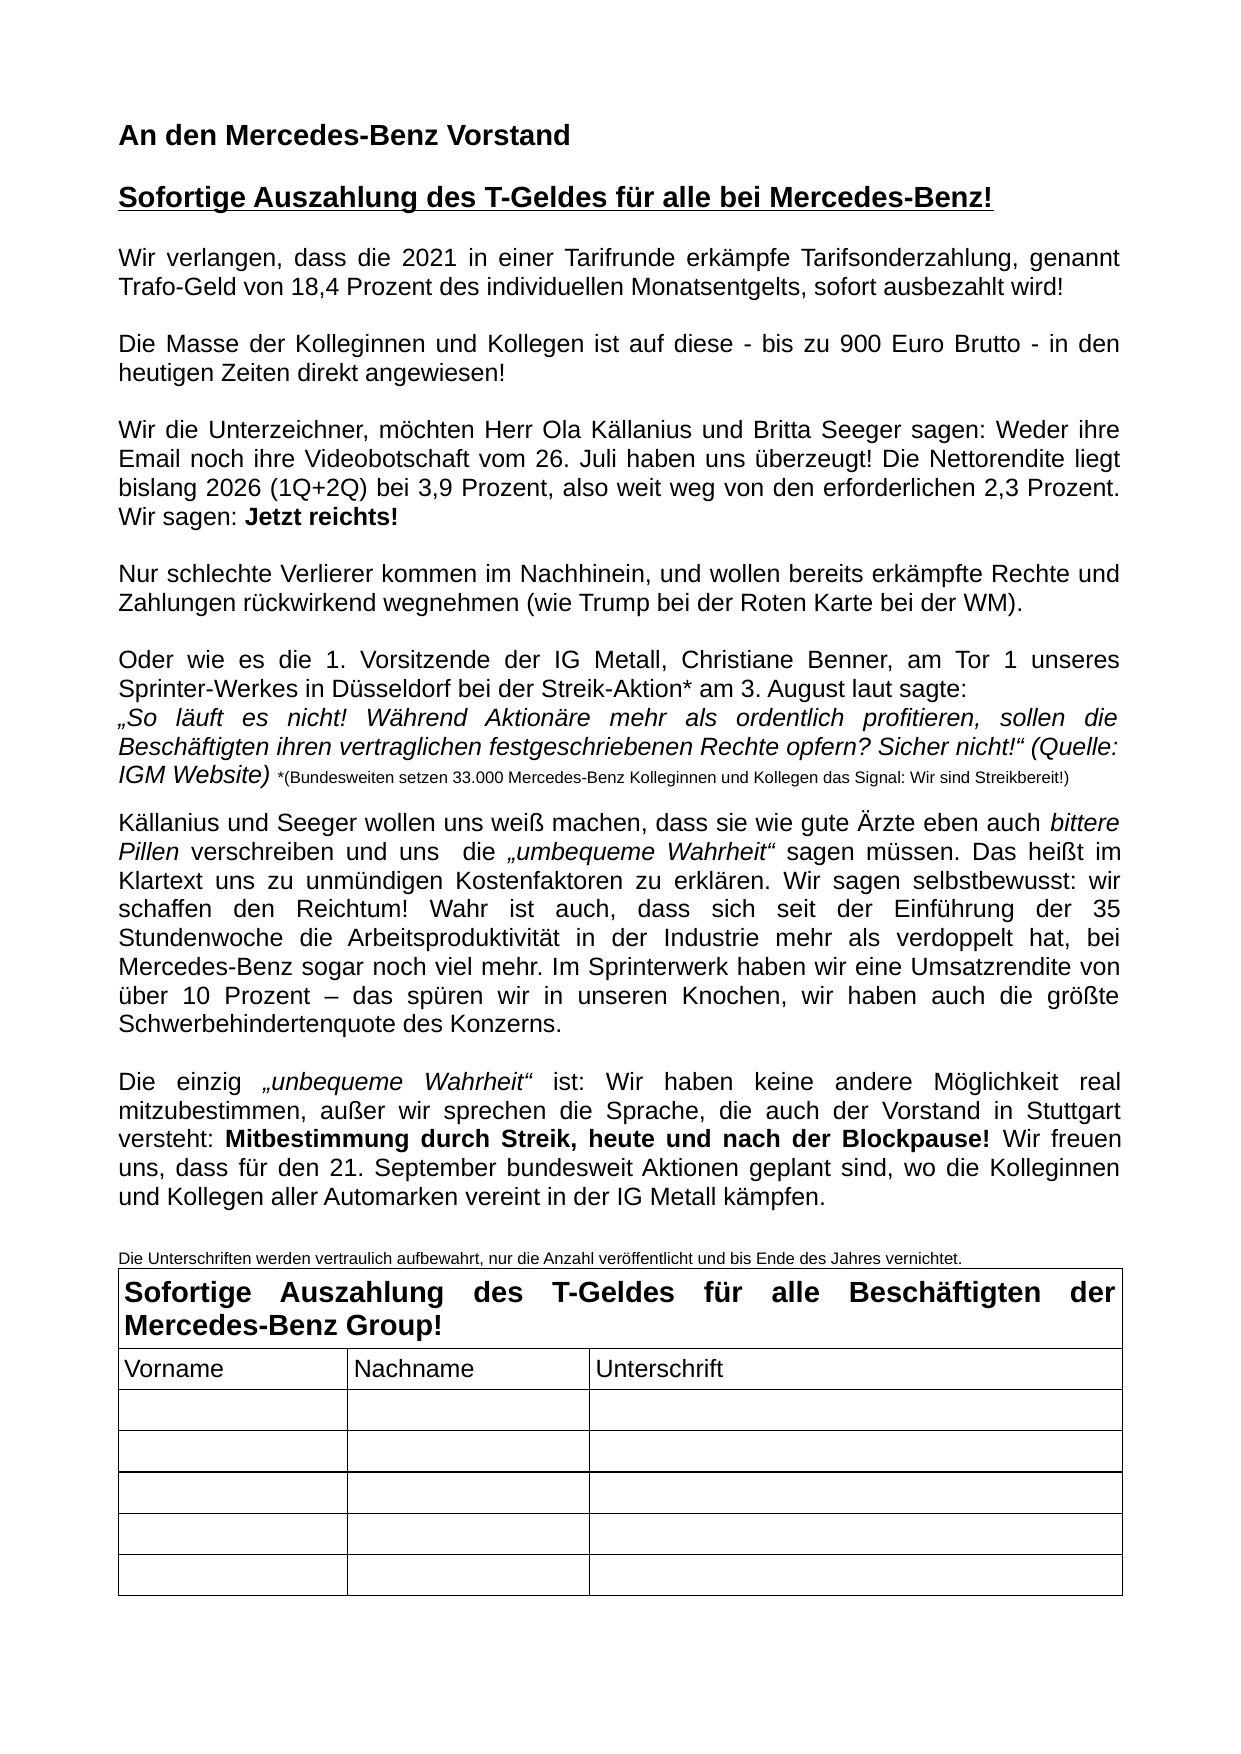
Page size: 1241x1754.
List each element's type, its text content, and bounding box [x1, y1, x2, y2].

text Källanius und Seeger wollen uns weiß machen, dass sie wie gute Ärzte eben auch bittere Pillen verschreiben und uns die „umbequeme Wahrheit“ sagen müssen. Das heißt im Klartext uns zu unmündigen Kostenfaktoren zu erklären. Wir sagen selbstbewusst: wir schaffen den Reichtum! Wahr ist auch, dass sich seit der Einführung der 35 Stundenwoche die Arbeitsproduktivität in der Industrie mehr als verdoppelt hat, bei Mercedes-Benz sogar noch viel mehr. Im Sprinterwerk haben wir eine Umsatzrendite von über 10 Prozent – das spüren wir in unseren Knochen, wir haben auch die größte Schwerbehindertenquote des Konzerns. [118, 808, 1122, 1038]
table_cell [590, 1514, 1122, 1554]
table_cell [119, 1555, 347, 1595]
text Wir verlangen, dass die 2021 in einer Tarifrunde erkämpfe Tarifsonderzahlung, genannt Trafo-Geld von 18,4 Prozent des individuellen Monatsentgelts, sofort ausbezahlt wird! [118, 243, 1122, 300]
text Sofortige Auszahlung des T-Geldes für alle bei Mercedes-Benz! [118, 180, 1122, 214]
table_header Sofortige Auszahlung des T-Geldes für alle Beschäftigten der Mercedes-Benz Group! [119, 1269, 1122, 1348]
text Wir die Unterzeichner, möchten Herr Ola Källanius und Britta Seeger sagen: Weder ihre Email noch ihre Videobotschaft vom 26. Juli haben uns überzeugt! Die Nettorendite liegt bislang 2026 (1Q+2Q) bei 3,9 Prozent, also weit weg von den erforderlichen 2,3 Prozent. Wir sagen: Jetzt reichts! [118, 415, 1122, 530]
text Nur schlechte Verlierer kommen im Nachhinein, und wollen bereits erkämpfte Rechte und Zahlungen rückwirkend wegnehmen (wie Trump bei der Roten Karte bei der WM). [118, 559, 1122, 616]
text Die einzig „unbequeme Wahrheit“ ist: Wir haben keine andere Möglichkeit real mitzubestimmen, außer wir sprechen die Sprache, die auch der Vorstand in Stuttgart versteht: Mitbestimmung durch Streik, heute und nach der Blockpause! Wir freuen uns, dass für den 21. September bundesweit Aktionen geplant sind, wo die Kolleginnen und Kollegen aller Automarken vereint in der IG Metall kämpfen. [118, 1067, 1122, 1211]
table_cell [119, 1390, 347, 1430]
table_cell Unterschrift [590, 1349, 1122, 1389]
table_cell [590, 1390, 1122, 1430]
table_cell Nachname [348, 1349, 589, 1389]
table_cell [590, 1431, 1122, 1471]
table_cell [119, 1431, 347, 1471]
text Die Unterschriften werden vertraulich aufbewahrt, nur die Anzahl veröffentlicht und bis Ende des Jahres vernichtet. [118, 1249, 1122, 1268]
text „So läuft es nicht! Während Aktionäre mehr als ordentlich profitieren, sollen die Beschäftigten ihren vertraglichen festgeschriebenen Rechte opfern? Sicher nicht!“ (Quelle: IGM Website) *(Bundesweiten setzen 33.000 Mercedes-Benz Kolleginnen und Kollegen das Signal: Wir sind Streikbereit!) [118, 703, 1122, 789]
table_cell [119, 1473, 347, 1513]
table_cell [590, 1555, 1122, 1595]
text An den Mercedes-Benz Vorstand [118, 118, 1122, 152]
table_cell Vorname [119, 1349, 347, 1389]
table_cell [119, 1514, 347, 1554]
table_cell [348, 1390, 589, 1430]
table_cell [348, 1555, 589, 1595]
text Die Masse der Kolleginnen und Kollegen ist auf diese - bis zu 900 Euro Brutto - in den heutigen Zeiten direkt angewiesen! [118, 329, 1122, 386]
table_cell [348, 1473, 589, 1513]
table_cell [590, 1473, 1122, 1513]
table_cell [348, 1514, 589, 1554]
text Oder wie es die 1. Vorsitzende der IG Metall, Christiane Benner, am Tor 1 unseres Sprinter-Werkes in Düsseldorf bei der Streik-Aktion* am 3. August laut sagte: [118, 645, 1122, 703]
table_cell [348, 1431, 589, 1471]
